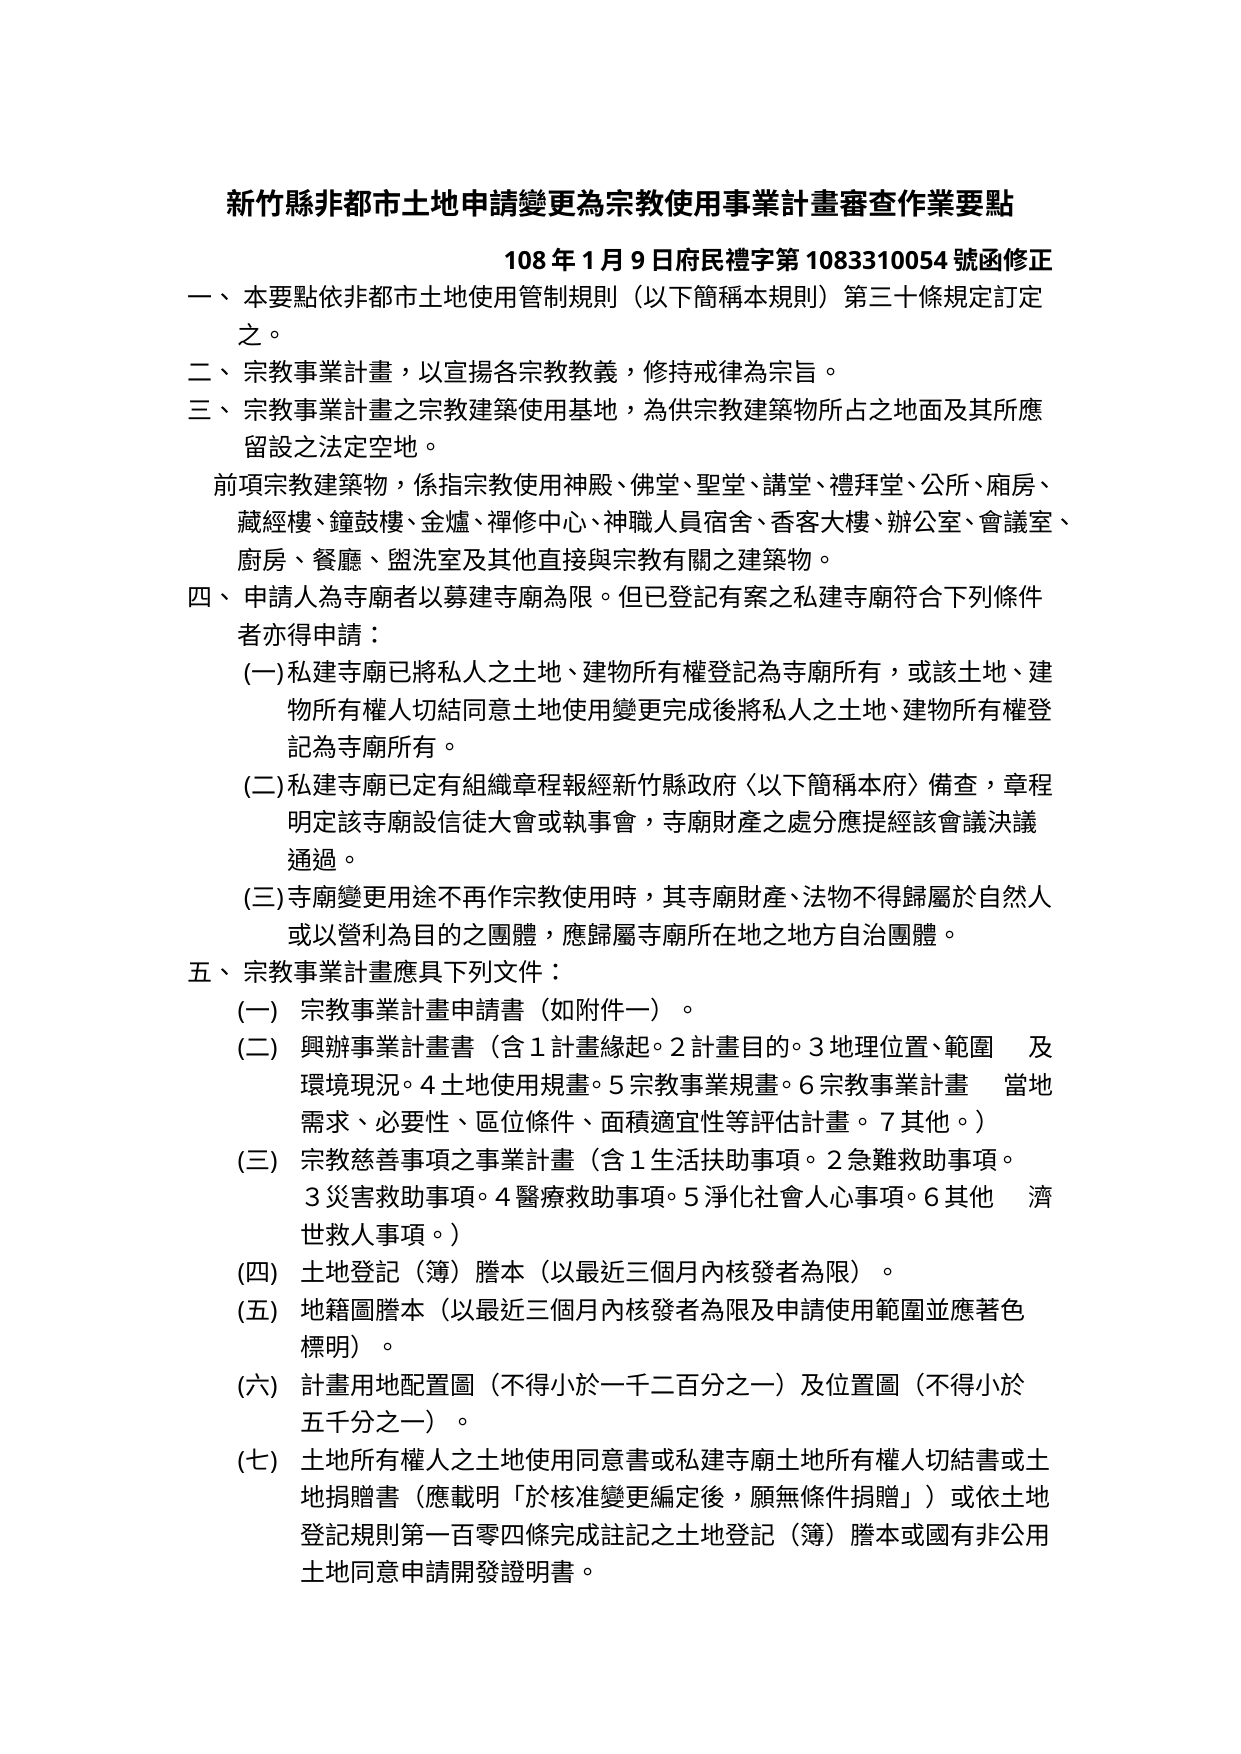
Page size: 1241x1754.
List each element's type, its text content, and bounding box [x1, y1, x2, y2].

list 申請人為寺廟者以募建寺廟為限。但已登記有案之私建寺廟符合下列條件者亦得申請： [187, 577, 1053, 652]
text 108年1月9日府民禮字第1083310054號函修正 [187, 239, 1053, 277]
list 宗教事業計畫，以宣揚各宗教教義，修持戒律為宗旨。 [187, 352, 1053, 389]
list 土地所有權人之土地使用同意書或私建寺廟土地所有權人切結書或土地捐贈書（應載明「於核准變更編定後，願無條件捐贈」）或依土地登記規則第一百零四條完成註記之土地登記（簿）謄本或國有非公用土地同意申請開發證明書。 [237, 1439, 1053, 1589]
list 私建寺廟已將私人之土地、建物所有權登記為寺廟所有，或該土地、建物所有權人切結同意土地使用變更完成後將私人之土地、建物所有權登記為寺廟所有。 [244, 652, 1053, 764]
list 寺廟變更用途不再作宗教使用時，其寺廟財產、法物不得歸屬於自然人或以營利為目的之團體，應歸屬寺廟所在地之地方自治團體。 [244, 877, 1053, 952]
list 宗教慈善事項之事業計畫（含１生活扶助事項。２急難救助事項。 ３災害救助事項。４醫療救助事項。５淨化社會人心事項。６其他 濟世救人事項。） [237, 1139, 1053, 1252]
list 宗教事業計畫應具下列文件： [187, 952, 1053, 989]
list 土地登記（簿）謄本（以最近三個月內核發者為限）。 [237, 1252, 1053, 1289]
list 宗教事業計畫之宗教建築使用基地，為供宗教建築物所占之地面及其所應留設之法定空地。 [187, 389, 1053, 464]
list 地籍圖謄本（以最近三個月內核發者為限及申請使用範圍並應著色 標明）。 [237, 1289, 1053, 1364]
list 宗教事業計畫申請書（如附件一）。 [237, 989, 1053, 1027]
list 興辦事業計畫書（含１計畫緣起。２計畫目的。３地理位置、範圍 及環境現況。４土地使用規畫。５宗教事業規畫。６宗教事業計畫 當地需求、必要性、區位條件、面積適宜性等評估計畫。７其他。） [237, 1027, 1053, 1139]
list 本要點依非都市土地使用管制規則（以下簡稱本規則）第三十條規定訂定之。 [187, 277, 1053, 352]
text 前項宗教建築物，係指宗教使用神殿、佛堂、聖堂、講堂、禮拜堂、公所、廂房、藏經樓、鐘鼓樓、金爐、禪修中心、神職人員宿舍、香客大樓、辦公室、會議室、廚房、餐廳、盥洗室及其他直接與宗教有關之建築物。 [187, 464, 1053, 577]
list 計畫用地配置圖（不得小於一千二百分之一）及位置圖（不得小於 五千分之一）。 [237, 1364, 1053, 1439]
text 新竹縣非都市土地申請變更為宗教使用事業計畫審查作業要點 [187, 164, 1053, 239]
list 私建寺廟已定有組織章程報經新竹縣政府〈以下簡稱本府〉備查，章程明定該寺廟設信徒大會或執事會，寺廟財產之處分應提經該會議決議通過。 [244, 764, 1053, 877]
